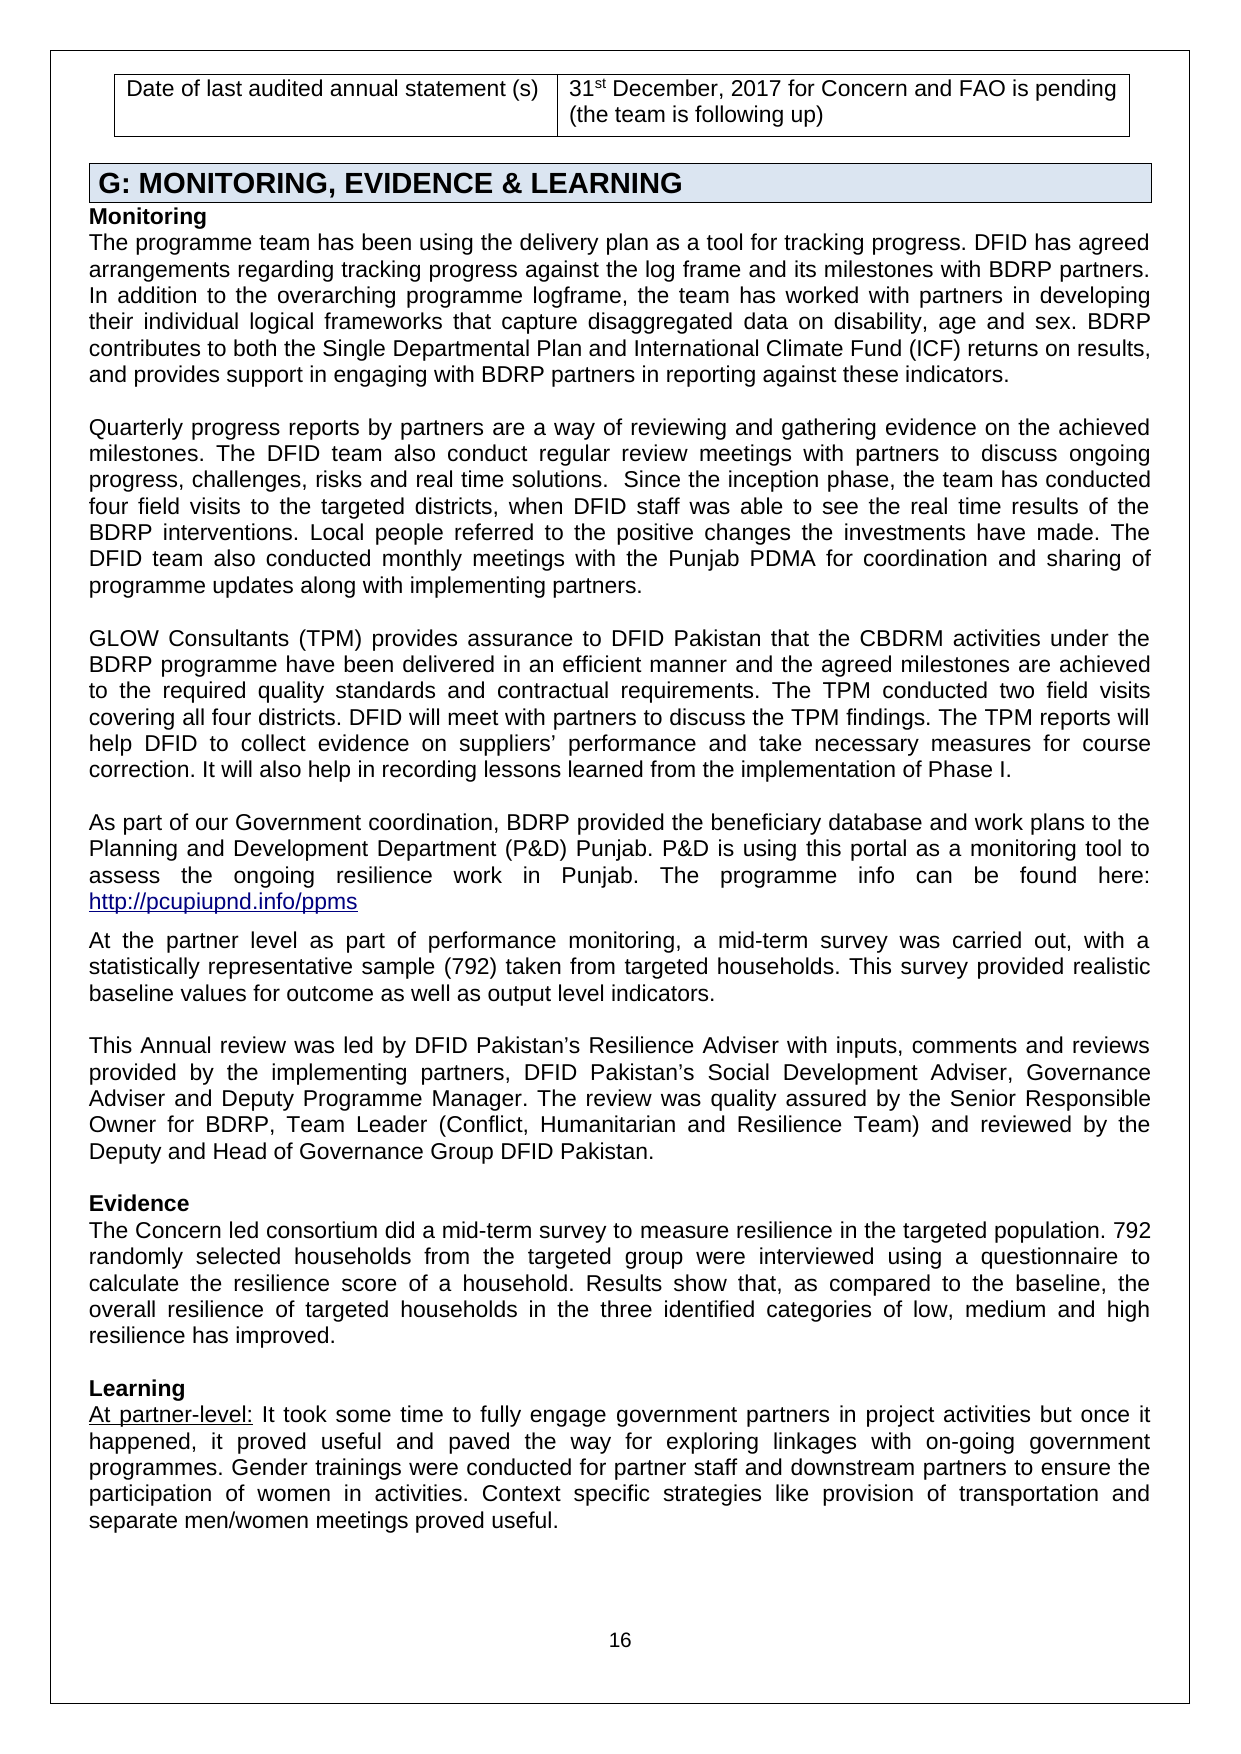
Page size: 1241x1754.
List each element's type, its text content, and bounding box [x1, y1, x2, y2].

text At partner-level: It took some time to fully engage government partners in project activities but once it happened, it proved useful and paved the way for exploring linkages with on-going government programmes. Gender trainings were conducted for partner staff and downstream partners to ensure the participation of women in activities. Context specific strategies like provision of transportation and separate men/women meetings proved useful. [89, 1401, 1152, 1533]
text This Annual review was led by DFID Pakistan’s Resilience Adviser with inputs, comments and reviews provided by the implementing partners, DFID Pakistan’s Social Development Adviser, Governance Adviser and Deputy Programme Manager. The review was quality assured by the Senior Responsible Owner for BDRP, Team Leader (Conflict, Humanitarian and Resilience Team) and reviewed by the Deputy and Head of Governance Group DFID Pakistan. [89, 1032, 1152, 1164]
text At the partner level as part of performance monitoring, a mid-term survey was carried out, with a statistically representative sample (792) taken from targeted households. This survey provided realistic baseline values for outcome as well as output level indicators. [89, 927, 1152, 1006]
text As part of our Government coordination, BDRP provided the beneficiary database and work plans to the Planning and Development Department (P&D) Punjab. P&D is using this portal as a monitoring tool to assess the ongoing resilience work in Punjab. The programme info can be found here: http://pcupiupnd.info/ppms [89, 809, 1152, 914]
list The programme team has been using the delivery plan as a tool for tracking progress. DFID has agreed arrangements regarding tracking progress against the log frame and its milestones with BDRP partners. In addition to the overarching programme logframe, the team has worked with partners in developing their individual logical frameworks that capture disaggregated data on disability, age and sex. BDRP contributes to both the Single Departmental Plan and International Climate Fund (ICF) returns on results, and provides support in engaging with BDRP partners in reporting against these indicators. [89, 229, 1152, 387]
table_cell 31st December, 2017 for Concern and FAO is pending (the team is following up) [558, 75, 1129, 136]
text Learning [89, 1375, 1152, 1401]
text Evidence [89, 1190, 1152, 1217]
text The Concern led consortium did a mid-term survey to measure resilience in the targeted population. 792 randomly selected households from the targeted group were interviewed using a questionnaire to calculate the resilience score of a household. Results show that, as compared to the baseline, the overall resilience of targeted households in the three identified categories of low, medium and high resilience has improved. [89, 1217, 1152, 1348]
text GLOW Consultants (TPM) provides assurance to DFID Pakistan that the CBDRM activities under the BDRP programme have been delivered in an efficient manner and the agreed milestones are achieved to the required quality standards and contractual requirements. The TPM conducted two field visits covering all four districts. DFID will meet with partners to discuss the TPM findings. The TPM reports will help DFID to collect evidence on suppliers’ performance and take necessary measures for course correction. It will also help in recording lessons learned from the implementation of Phase I. [89, 624, 1152, 783]
text G: MONITORING, EVIDENCE & LEARNING [90, 164, 1151, 202]
text Monitoring [89, 203, 1152, 229]
table_cell Date of last audited annual statement (s) [115, 75, 557, 136]
text Quarterly progress reports by partners are a way of reviewing and gathering evidence on the achieved milestones. The DFID team also conduct regular review meetings with partners to discuss ongoing progress, challenges, risks and real time solutions. Since the inception phase, the team has conducted four field visits to the targeted districts, when DFID staff was able to see the real time results of the BDRP interventions. Local people referred to the positive changes the investments have made. The DFID team also conducted monthly meetings with the Punjab PDMA for coordination and sharing of programme updates along with implementing partners. [89, 414, 1152, 598]
